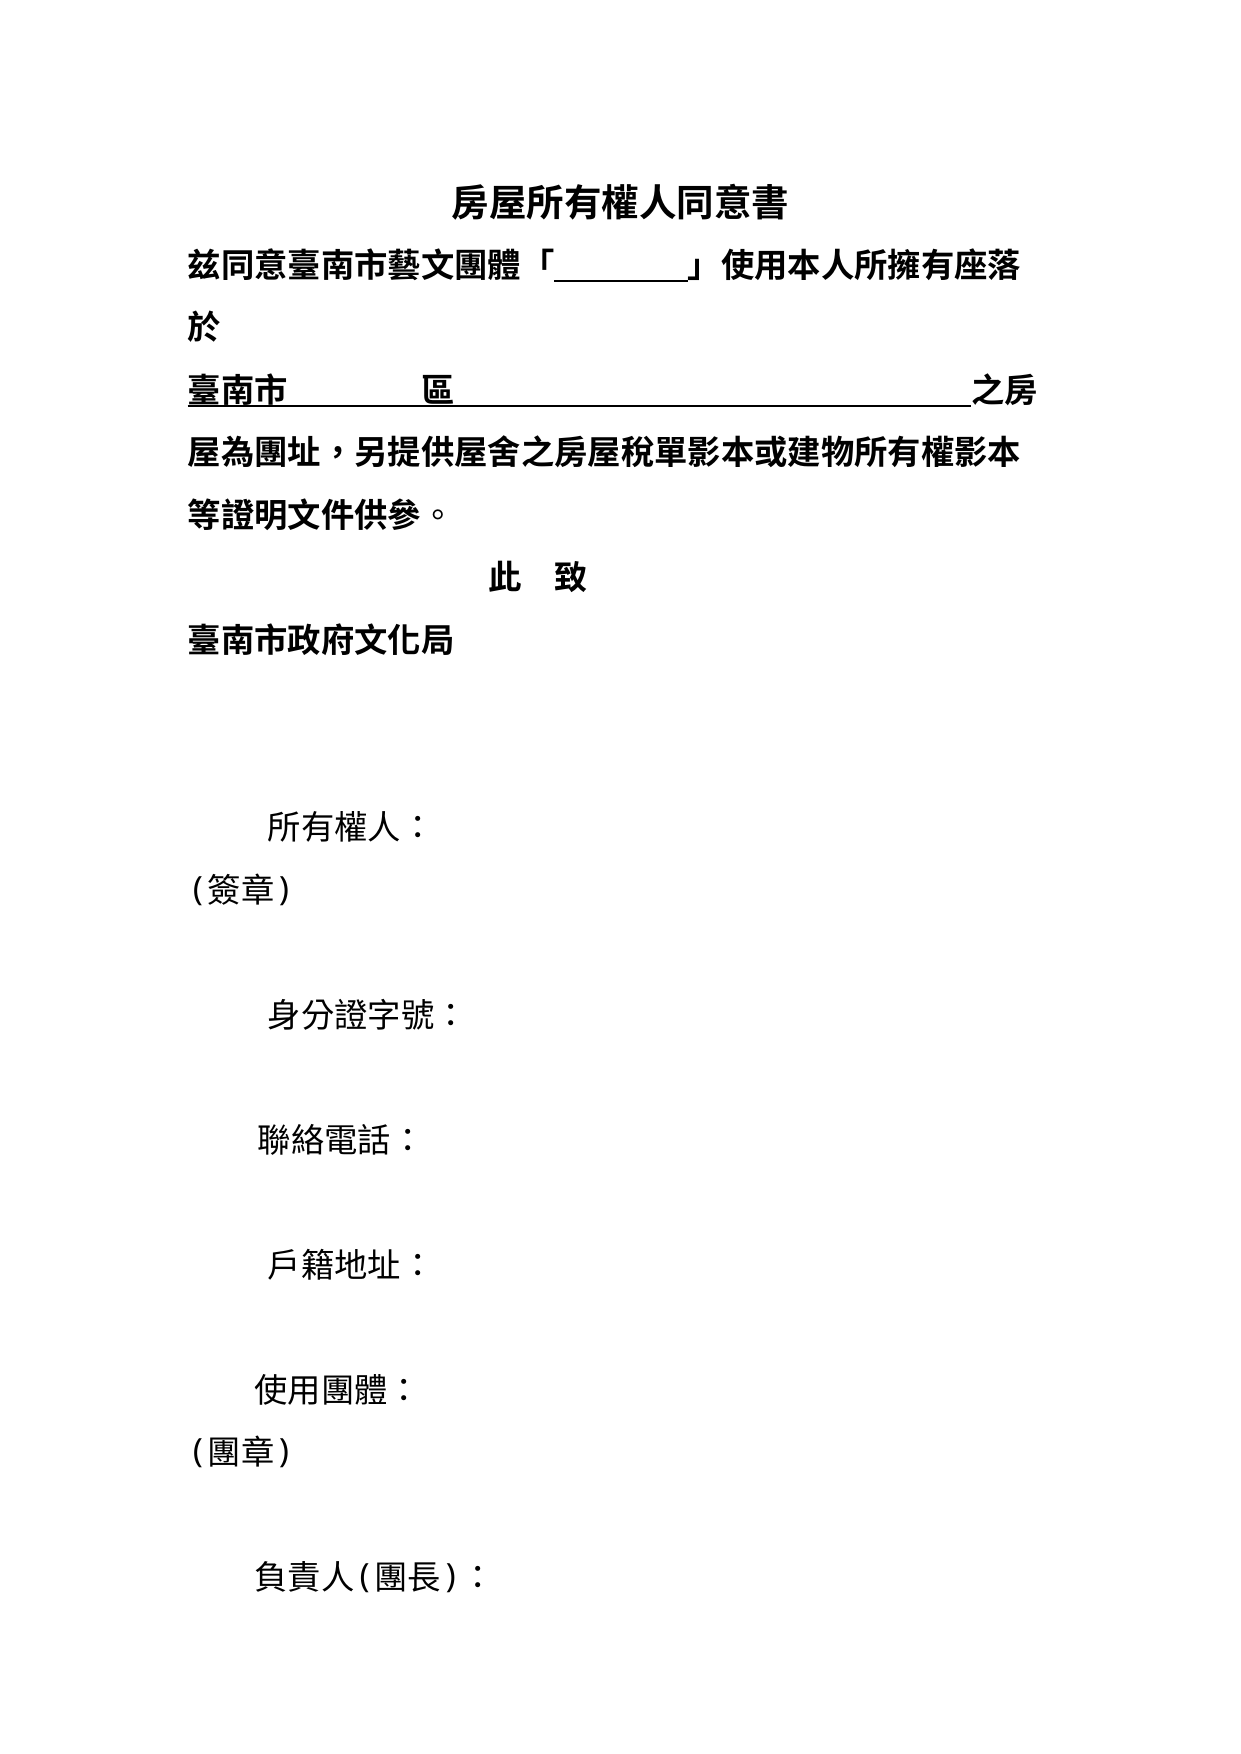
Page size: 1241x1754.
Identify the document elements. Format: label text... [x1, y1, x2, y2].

text 聯絡電話： [237, 1096, 1053, 1158]
text 身分證字號： [187, 971, 1053, 1033]
text 戶籍地址： [187, 1221, 1053, 1283]
text 所有權人： (簽章) [187, 783, 1053, 908]
text 負責人(團長)： [187, 1533, 1053, 1596]
text 臺南市政府文化局 [187, 596, 1053, 658]
text 兹同意臺南市藝文團體「 」使用本人所擁有座落於 [187, 221, 1053, 346]
text 使用團體： (團章) [187, 1346, 1053, 1471]
text 此 致 [187, 533, 1053, 596]
text 臺南市 區 之房屋為團址，另提供屋舍之房屋稅單影本或建物所有權影本等證明文件供參。 [187, 346, 1053, 533]
text 房屋所有權人同意書 [187, 158, 1053, 221]
